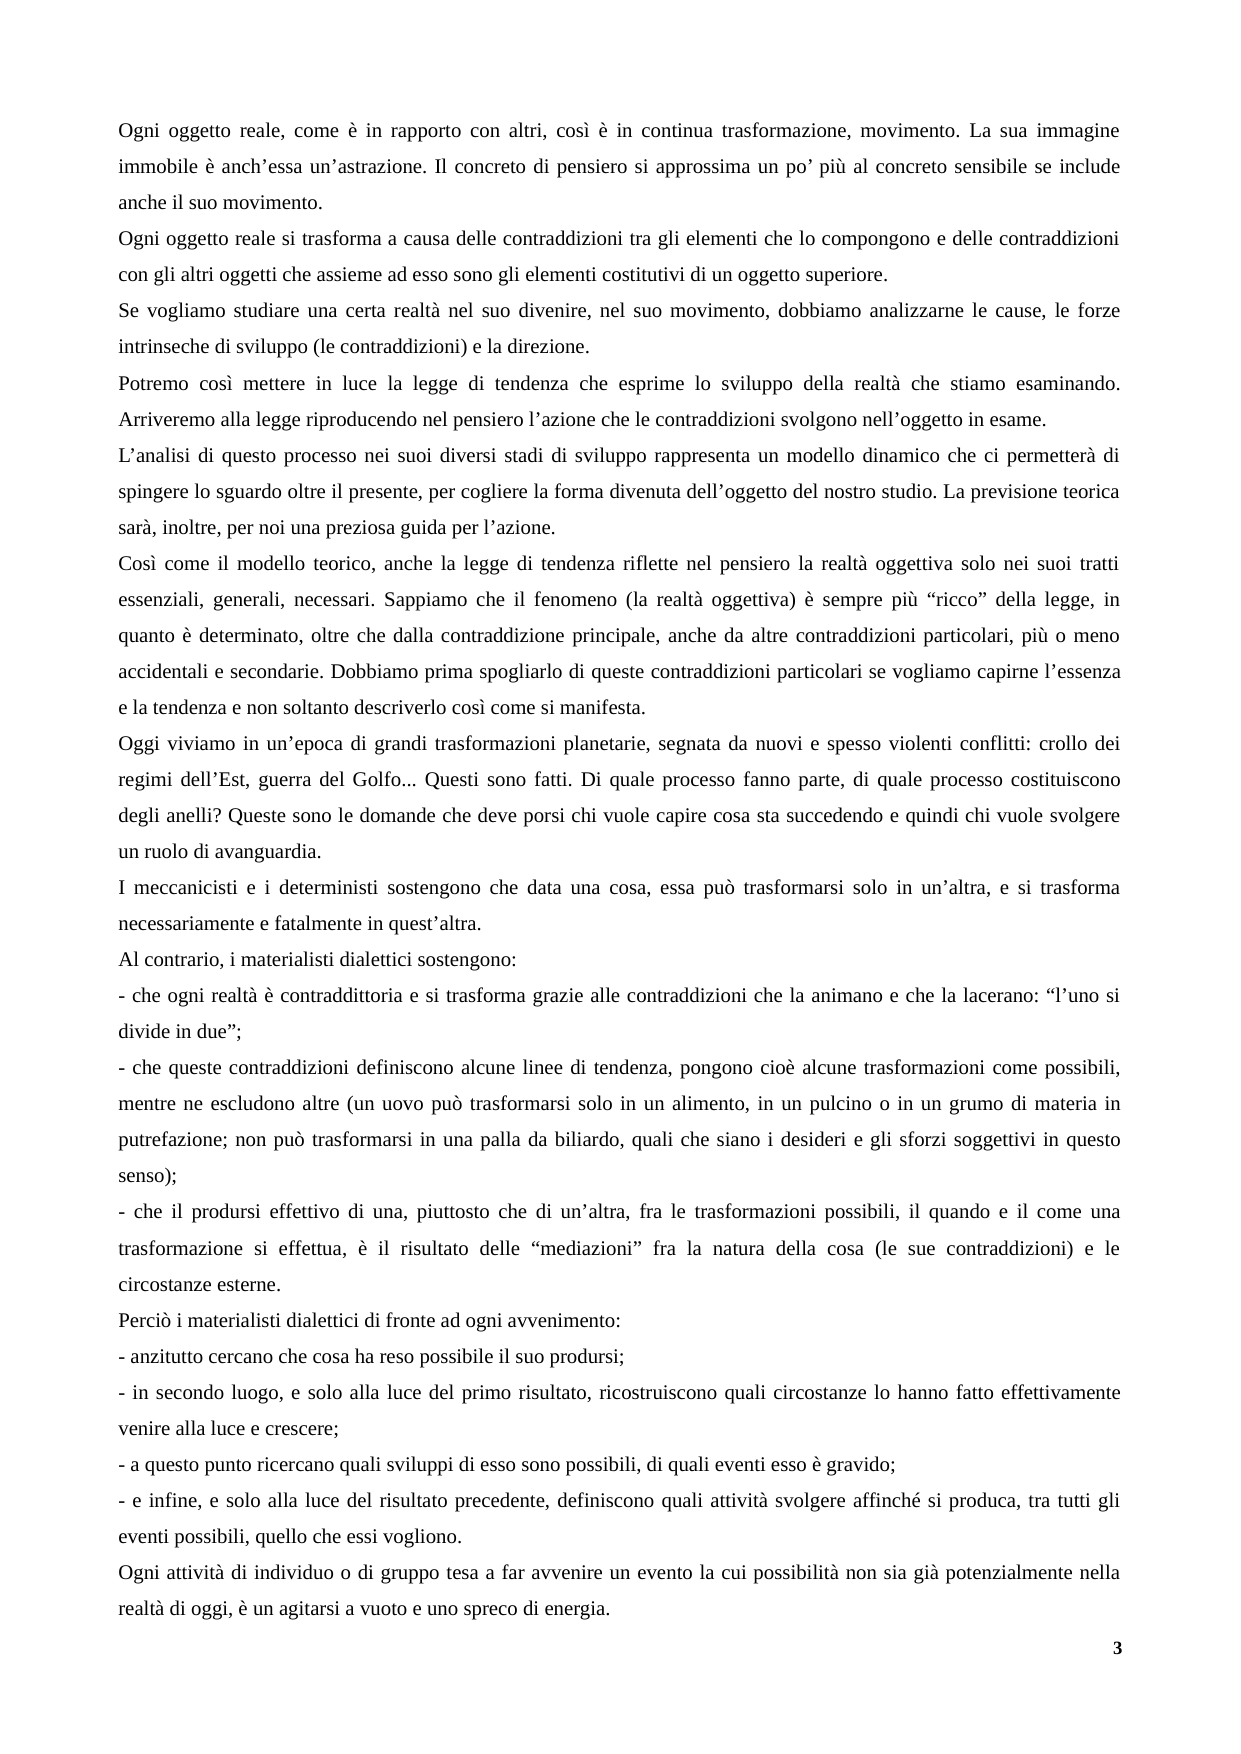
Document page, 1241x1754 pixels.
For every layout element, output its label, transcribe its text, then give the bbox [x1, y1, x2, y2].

text Oggi viviamo in un’epoca di grandi trasformazioni planetarie, segnata da nuovi e spesso violenti conflitti: crollo dei regimi dell’Est, guerra del Golfo... Questi sono fatti. Di quale processo fanno parte, di quale processo costituiscono degli anelli? Queste sono le domande che deve porsi chi vuole capire cosa sta succedendo e quindi chi vuole svolgere un ruolo di avanguardia. [118, 731, 1122, 863]
text Se vogliamo studiare una certa realtà nel suo divenire, nel suo movimento, dobbiamo analizzarne le cause, le forze intrinseche di sviluppo (le contraddizioni) e la direzione. [118, 298, 1122, 358]
text I meccanicisti e i deterministi sostengono che data una cosa, essa può trasformarsi solo in un’altra, e si trasforma necessariamente e fatalmente in quest’altra. [118, 875, 1122, 935]
text - anzitutto cercano che cosa ha reso possibile il suo prodursi; [118, 1343, 1122, 1368]
text L’analisi di questo processo nei suoi diversi stadi di sviluppo rappresenta un modello dinamico che ci permetterà di spingere lo sguardo oltre il presente, per cogliere la forma divenuta dell’oggetto del nostro studio. La previsione teorica sarà, inoltre, per noi una preziosa guida per l’azione. [118, 442, 1122, 539]
text Ogni oggetto reale si trasforma a causa delle contraddizioni tra gli elementi che lo compongono e delle contraddizioni con gli altri oggetti che assieme ad esso sono gli elementi costitutivi di un oggetto superiore. [118, 226, 1122, 286]
text - a questo punto ricercano quali sviluppi di esso sono possibili, di quali eventi esso è gravido; [118, 1452, 1122, 1476]
text Potremo così mettere in luce la legge di tendenza che esprime lo sviluppo della realtà che stiamo esaminando. Arriveremo alla legge riproducendo nel pensiero l’azione che le contraddizioni svolgono nell’oggetto in esame. [118, 370, 1122, 431]
text Ogni oggetto reale, come è in rapporto con altri, così è in continua trasformazione, movimento. La sua immagine immobile è anch’essa un’astrazione. Il concreto di pensiero si approssima un po’ più al concreto sensibile se include anche il suo movimento. [118, 118, 1122, 214]
text - che ogni realtà è contraddittoria e si trasforma grazie alle contraddizioni che la animano e che la lacerano: “l’uno si divide in due”; [118, 983, 1122, 1043]
text - in secondo luogo, e solo alla luce del primo risultato, ricostruiscono quali circostanze lo hanno fatto effettivamente venire alla luce e crescere; [118, 1379, 1122, 1440]
text - che queste contraddizioni definiscono alcune linee di tendenza, pongono cioè alcune trasformazioni come possibili, mentre ne escludono altre (un uovo può trasformarsi solo in un alimento, in un pulcino o in un grumo di materia in putrefazione; non può trasformarsi in una palla da biliardo, quali che siano i desideri e gli sforzi soggettivi in questo senso); [118, 1055, 1122, 1187]
text - che il prodursi effettivo di una, piuttosto che di un’altra, fra le trasformazioni possibili, il quando e il come una trasformazione si effettua, è il risultato delle “mediazioni” fra la natura della cosa (le sue contraddizioni) e le circostanze esterne. [118, 1199, 1122, 1296]
text Al contrario, i materialisti dialettici sostengono: [118, 947, 1122, 971]
text - e infine, e solo alla luce del risultato precedente, definiscono quali attività svolgere affinché si produca, tra tutti gli eventi possibili, quello che essi vogliono. [118, 1488, 1122, 1548]
text Perciò i materialisti dialettici di fronte ad ogni avvenimento: [118, 1307, 1122, 1332]
text Così come il modello teorico, anche la legge di tendenza riflette nel pensiero la realtà oggettiva solo nei suoi tratti essenziali, generali, necessari. Sappiamo che il fenomeno (la realtà oggettiva) è sempre più “ricco” della legge, in quanto è determinato, oltre che dalla contraddizione principale, anche da altre contraddizioni particolari, più o meno accidentali e secondarie. Dobbiamo prima spogliarlo di queste contraddizioni particolari se vogliamo capirne l’essenza e la tendenza e non soltanto descriverlo così come si manifesta. [118, 551, 1122, 719]
text Ogni attività di individuo o di gruppo tesa a far avvenire un evento la cui possibilità non sia già potenzialmente nella realtà di oggi, è un agitarsi a vuoto e uno spreco di energia. [118, 1560, 1122, 1620]
